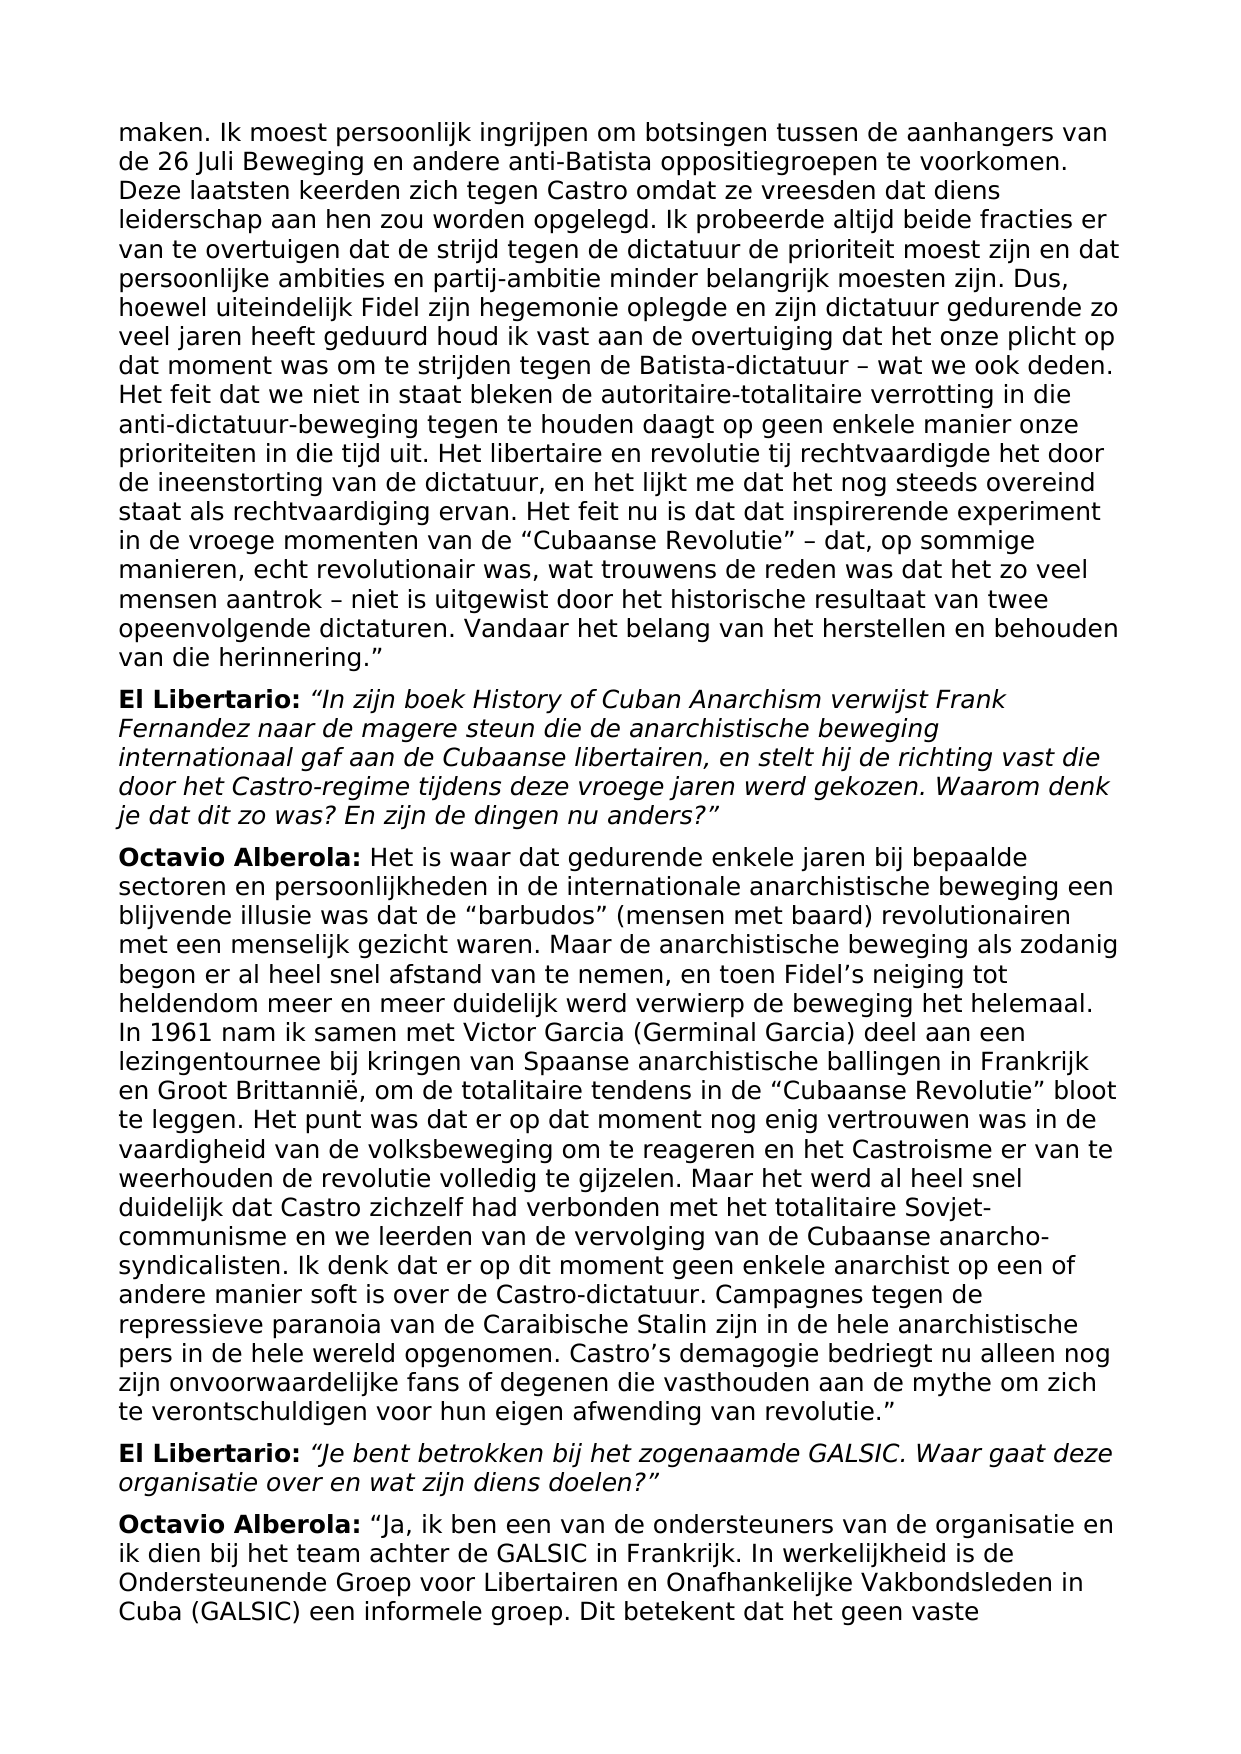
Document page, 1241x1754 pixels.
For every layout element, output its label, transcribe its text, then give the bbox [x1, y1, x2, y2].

text El Libertario: “Je bent betrokken bij het zogenaamde GALSIC. Waar gaat deze organisatie over en wat zijn diens doelen?” [118, 1439, 1122, 1497]
text maken. Ik moest persoonlijk ingrijpen om botsingen tussen de aanhangers van de 26 Juli Beweging en andere anti-Batista oppositiegroepen te voorkomen. Deze laatsten keerden zich tegen Castro omdat ze vreesden dat diens leiderschap aan hen zou worden opgelegd. Ik probeerde altijd beide fracties er van te overtuigen dat de strijd tegen de dictatuur de prioriteit moest zijn en dat persoonlijke ambities en partij-ambitie minder belangrijk moesten zijn. Dus, hoewel uiteindelijk Fidel zijn hegemonie oplegde en zijn dictatuur gedurende zo veel jaren heeft geduurd houd ik vast aan de overtuiging dat het onze plicht op dat moment was om te strijden tegen de Batista-dictatuur – wat we ook deden. Het feit dat we niet in staat bleken de autoritaire-totalitaire verrotting in die anti-dictatuur-beweging tegen te houden daagt op geen enkele manier onze prioriteiten in die tijd uit. Het libertaire en revolutie tij rechtvaardigde het door de ineenstorting van de dictatuur, en het lijkt me dat het nog steeds overeind staat als rechtvaardiging ervan. Het feit nu is dat dat inspirerende experiment in de vroege momenten van de “Cubaanse Revolutie” – dat, op sommige manieren, echt revolutionair was, wat trouwens de reden was dat het zo veel mensen aantrok – niet is uitgewist door het historische resultaat van twee opeenvolgende dictaturen. Vandaar het belang van het herstellen en behouden van die herinnering.” [118, 118, 1122, 672]
text Octavio Alberola: Het is waar dat gedurende enkele jaren bij bepaalde sectoren en persoonlijkheden in de internationale anarchistische beweging een blijvende illusie was dat de “barbudos” (mensen met baard) revolutionairen met een menselijk gezicht waren. Maar de anarchistische beweging als zodanig begon er al heel snel afstand van te nemen, en toen Fidel’s neiging tot heldendom meer en meer duidelijk werd verwierp de beweging het helemaal. In 1961 nam ik samen met Victor Garcia (Germinal Garcia) deel aan een lezingentournee bij kringen van Spaanse anarchistische ballingen in Frankrijk en Groot Brittannië, om de totalitaire tendens in de “Cubaanse Revolutie” bloot te leggen. Het punt was dat er op dat moment nog enig vertrouwen was in de vaardigheid van de volksbeweging om te reageren en het Castroisme er van te weerhouden de revolutie volledig te gijzelen. Maar het werd al heel snel duidelijk dat Castro zichzelf had verbonden met het totalitaire Sovjet-communisme en we leerden van de vervolging van de Cubaanse anarcho-syndicalisten. Ik denk dat er op dit moment geen enkele anarchist op een of andere manier soft is over de Castro-dictatuur. Campagnes tegen de repressieve paranoia van de Caraibische Stalin zijn in de hele anarchistische pers in de hele wereld opgenomen. Castro’s demagogie bedriegt nu alleen nog zijn onvoorwaardelijke fans of degenen die vasthouden aan de mythe om zich te verontschuldigen voor hun eigen afwending van revolutie.” [118, 843, 1122, 1426]
text El Libertario: “In zijn boek History of Cuban Anarchism verwijst Frank Fernandez naar de magere steun die de anarchistische beweging internationaal gaf aan de Cubaanse libertairen, en stelt hij de richting vast die door het Castro-regime tijdens deze vroege jaren werd gekozen. Waarom denk je dat dit zo was? En zijn de dingen nu anders?” [118, 685, 1122, 831]
text Octavio Alberola: “Ja, ik ben een van de ondersteuners van de organisatie en ik dien bij het team achter de GALSIC in Frankrijk. In werkelijkheid is de Ondersteunende Groep voor Libertairen en Onafhankelijke Vakbondsleden in Cuba (GALSIC) een informele groep. Dit betekent dat het geen vaste [118, 1510, 1122, 1626]
